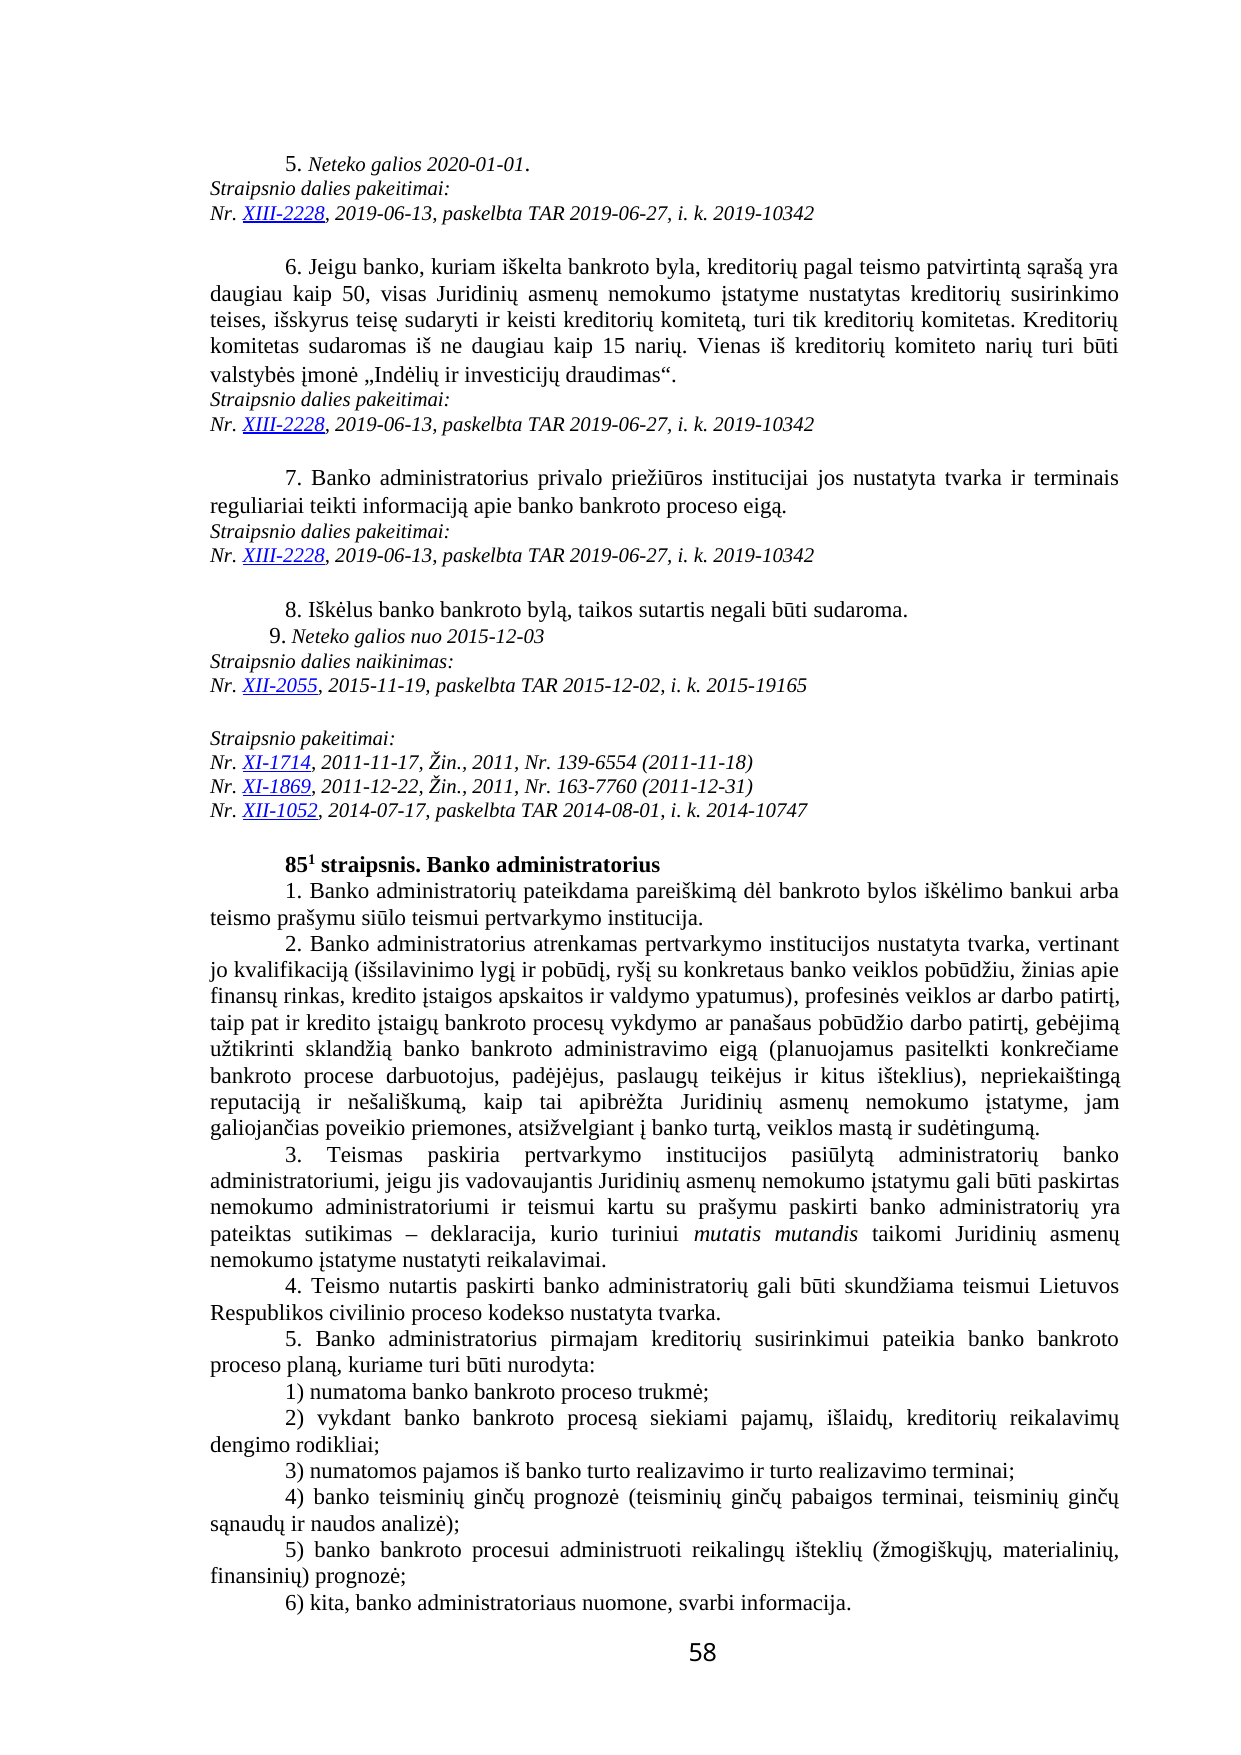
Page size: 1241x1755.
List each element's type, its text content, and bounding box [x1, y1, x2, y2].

text 1) numatoma banko bankroto proceso trukmė; [210, 1378, 1120, 1404]
text Straipsnio dalies pakeitimai: [210, 519, 1120, 543]
text 4. Teismo nutartis paskirti banko administratorių gali būti skundžiama teismui Lietuvos Respublikos civilinio proceso kodekso nustatyta tvarka. [210, 1272, 1120, 1325]
text Nr. XII-2055, 2015-11-19, paskelbta TAR 2015-12-02, i. k. 2015-19165 [210, 673, 1120, 697]
text Straipsnio dalies pakeitimai: [210, 387, 1120, 411]
text 9. Neteko galios nuo 2015-12-03 [210, 623, 1120, 649]
text Straipsnio pakeitimai: [210, 726, 1120, 750]
text Straipsnio dalies pakeitimai: [210, 176, 1120, 200]
text 6. Jeigu banko, kuriam iškelta bankroto byla, kreditorių pagal teismo patvirtintą sąrašą yra daugiau kaip 50, visas Juridinių asmenų nemokumo įstatyme nustatytas kreditorių susirinkimo teises, išskyrus teisę sudaryti ir keisti kreditorių komitetą, turi tik kreditorių komitetas. Kreditorių komitetas sudaromas iš ne daugiau kaip 15 narių. Vienas iš kreditorių komiteto narių turi būti valstybės įmonė „Indėlių ir investicijų draudimas“. [210, 253, 1120, 387]
text 5) banko bankroto procesui administruoti reikalingų išteklių (žmogiškųjų, materialinių, finansinių) prognozė; [210, 1536, 1120, 1589]
text 2) vykdant banko bankroto procesą siekiami pajamų, išlaidų, kreditorių reikalavimų dengimo rodikliai; [210, 1404, 1120, 1457]
text Nr. XI-1869, 2011-12-22, Žin., 2011, Nr. 163-7760 (2011-12-31) [210, 774, 1120, 798]
text Nr. XII-1052, 2014-07-17, paskelbta TAR 2014-08-01, i. k. 2014-10747 [210, 798, 1120, 822]
text 4) banko teisminių ginčų prognozė (teisminių ginčų pabaigos terminai, teisminių ginčų sąnaudų ir naudos analizė); [210, 1483, 1120, 1536]
text 8. Iškėlus banko bankroto bylą, taikos sutartis negali būti sudaroma. [210, 596, 1120, 623]
text 3. Teismas paskiria pertvarkymo institucijos pasiūlytą administratorių banko administratoriumi, jeigu jis vadovaujantis Juridinių asmenų nemokumo įstatymu gali būti paskirtas nemokumo administratoriumi ir teismui kartu su prašymu paskirti banko administratorių yra pateiktas sutikimas – deklaracija, kurio turiniui mutatis mutandis taikomi Juridinių asmenų nemokumo įstatyme nustatyti reikalavimai. [210, 1141, 1120, 1272]
text Straipsnio dalies naikinimas: [210, 649, 1120, 673]
text Nr. XI-1714, 2011-11-17, Žin., 2011, Nr. 139-6554 (2011-11-18) [210, 750, 1120, 774]
text Nr. XIII-2228, 2019-06-13, paskelbta TAR 2019-06-27, i. k. 2019-10342 [210, 411, 1120, 436]
text 5. Banko administratorius pirmajam kreditorių susirinkimui pateikia banko bankroto proceso planą, kuriame turi būti nurodyta: [210, 1325, 1120, 1378]
text 5. Neteko galios 2020-01-01. [210, 150, 1120, 176]
text Nr. XIII-2228, 2019-06-13, paskelbta TAR 2019-06-27, i. k. 2019-10342 [210, 200, 1120, 224]
text 3) numatomos pajamos iš banko turto realizavimo ir turto realizavimo terminai; [210, 1457, 1120, 1483]
text 2. Banko administratorius atrenkamas pertvarkymo institucijos nustatyta tvarka, vertinant jo kvalifikaciją (išsilavinimo lygį ir pobūdį, ryšį su konkretaus banko veiklos pobūdžiu, žinias apie finansų rinkas, kredito įstaigos apskaitos ir valdymo ypatumus), profesinės veiklos ar darbo patirtį, taip pat ir kredito įstaigų bankroto procesų vykdymo ar panašaus pobūdžio darbo patirtį, gebėjimą užtikrinti sklandžią banko bankroto administravimo eigą (planuojamus pasitelkti konkrečiame bankroto procese darbuotojus, padėjėjus, paslaugų teikėjus ir kitus išteklius), nepriekaištingą reputaciją ir nešališkumą, kaip tai apibrėžta Juridinių asmenų nemokumo įstatyme, jam galiojančias poveikio priemones, atsižvelgiant į banko turtą, veiklos mastą ir sudėtingumą. [210, 930, 1120, 1141]
text 1. Banko administratorių pateikdama pareiškimą dėl bankroto bylos iškėlimo bankui arba teismo prašymu siūlo teismui pertvarkymo institucija. [210, 877, 1120, 930]
text Nr. XIII-2228, 2019-06-13, paskelbta TAR 2019-06-27, i. k. 2019-10342 [210, 543, 1120, 567]
text 851 straipsnis. Banko administratorius [210, 851, 1120, 877]
text 6) kita, banko administratoriaus nuomone, svarbi informacija. [210, 1589, 1120, 1615]
text 7. Banko administratorius privalo priežiūros institucijai jos nustatyta tvarka ir terminais reguliariai teikti informaciją apie banko bankroto proceso eigą. [210, 464, 1120, 519]
